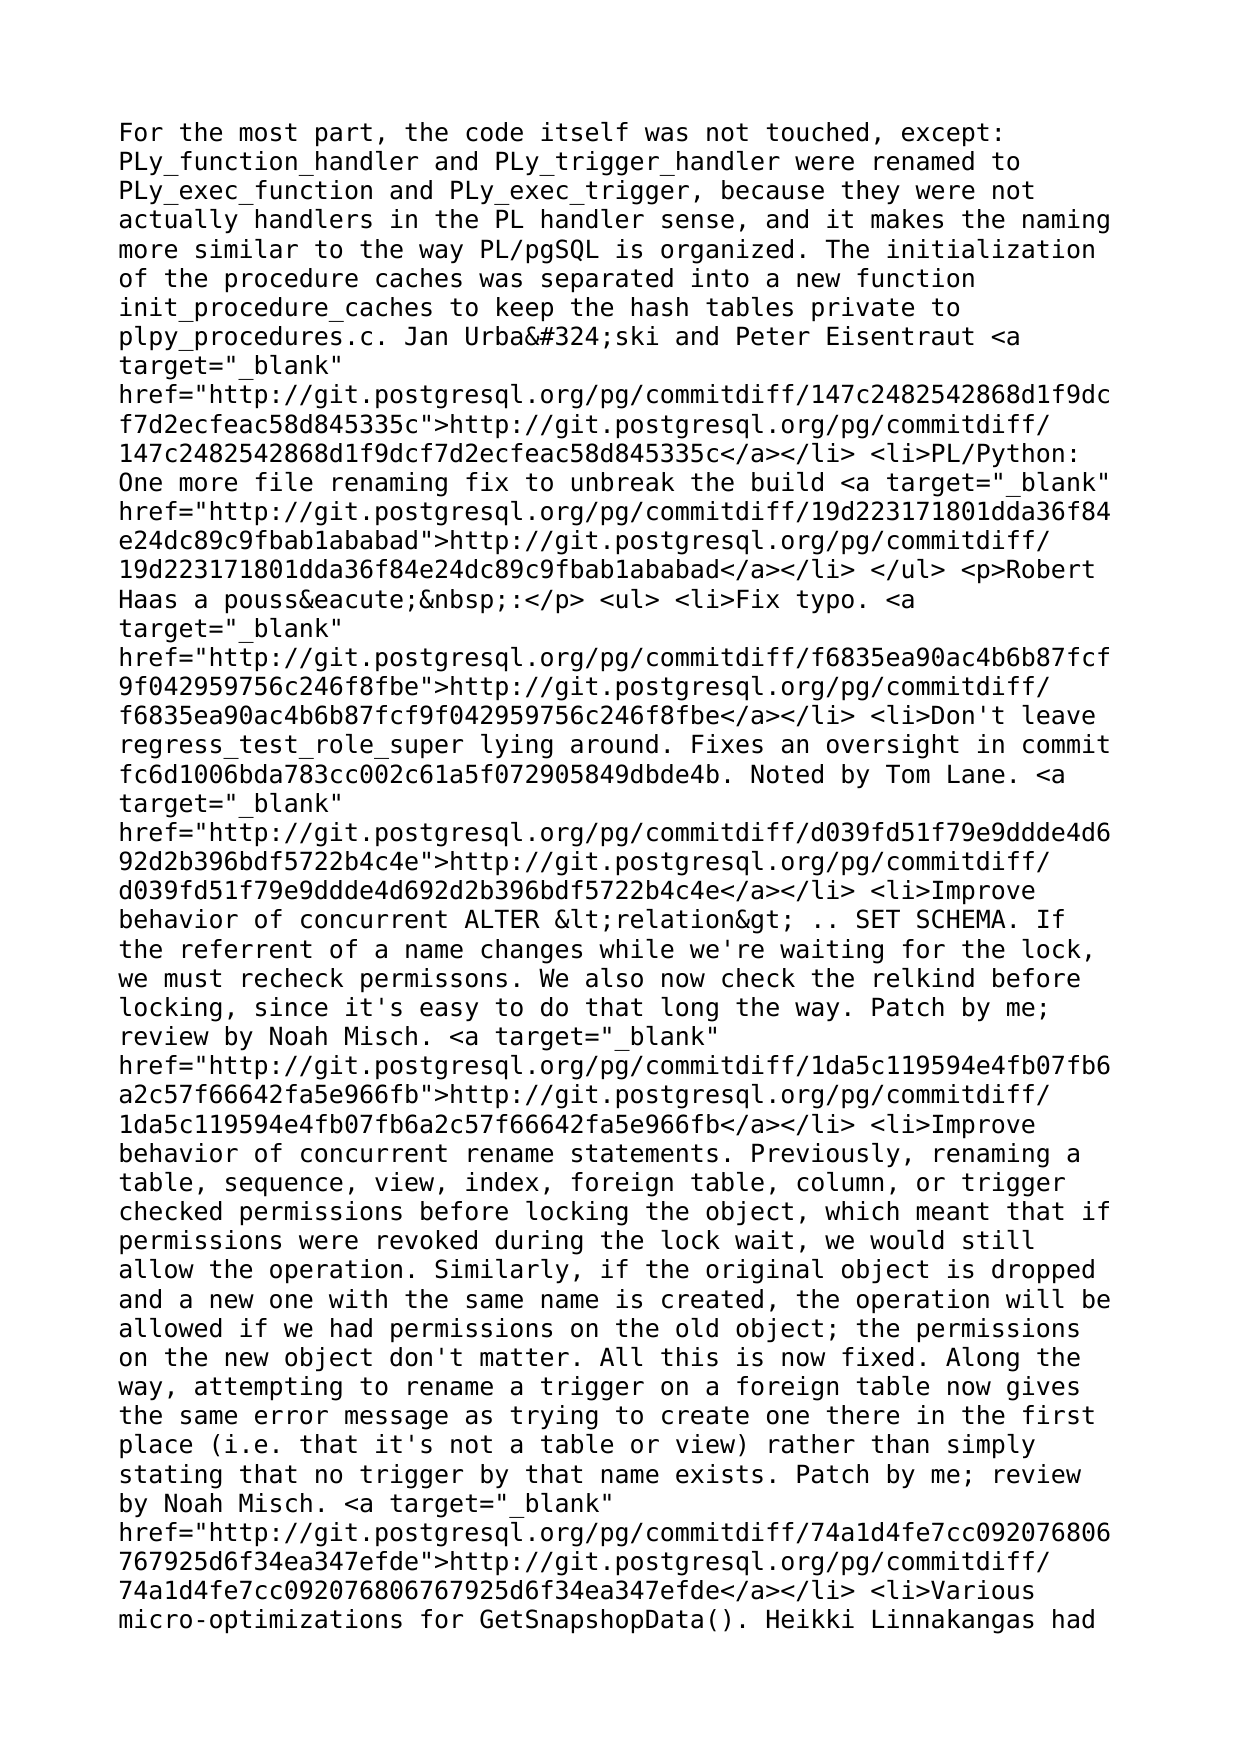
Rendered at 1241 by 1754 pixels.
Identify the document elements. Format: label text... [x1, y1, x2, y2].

text For the most part, the code itself was not touched, except: PLy_function_handler and PLy_trigger_handler were renamed to PLy_exec_function and PLy_exec_trigger, because they were not actually handlers in the PL handler sense, and it makes the naming more similar to the way PL/pgSQL is organized. The initialization of the procedure caches was separated into a new function init_procedure_caches to keep the hash tables private to plpy_procedures.c. Jan Urba&#324;ski and Peter Eisentraut <a target="_blank" href="http://git.postgresql.org/pg/commitdiff/147c2482542868d1f9dcf7d2ecfeac58d845335c">http://git.postgresql.org/pg/commitdiff/147c2482542868d1f9dcf7d2ecfeac58d845335c</a></li> <li>PL/Python: One more file renaming fix to unbreak the build <a target="_blank" href="http://git.postgresql.org/pg/commitdiff/19d223171801dda36f84e24dc89c9fbab1ababad">http://git.postgresql.org/pg/commitdiff/19d223171801dda36f84e24dc89c9fbab1ababad</a></li> </ul> <p>Robert Haas a pouss&eacute;&nbsp;:</p> <ul> <li>Fix typo. <a target="_blank" href="http://git.postgresql.org/pg/commitdiff/f6835ea90ac4b6b87fcf9f042959756c246f8fbe">http://git.postgresql.org/pg/commitdiff/f6835ea90ac4b6b87fcf9f042959756c246f8fbe</a></li> <li>Don't leave regress_test_role_super lying around. Fixes an oversight in commit fc6d1006bda783cc002c61a5f072905849dbde4b. Noted by Tom Lane. <a target="_blank" href="http://git.postgresql.org/pg/commitdiff/d039fd51f79e9ddde4d692d2b396bdf5722b4c4e">http://git.postgresql.org/pg/commitdiff/d039fd51f79e9ddde4d692d2b396bdf5722b4c4e</a></li> <li>Improve behavior of concurrent ALTER &lt;relation&gt; .. SET SCHEMA. If the referrent of a name changes while we're waiting for the lock, we must recheck permissons. We also now check the relkind before locking, since it's easy to do that long the way. Patch by me; review by Noah Misch. <a target="_blank" href="http://git.postgresql.org/pg/commitdiff/1da5c119594e4fb07fb6a2c57f66642fa5e966fb">http://git.postgresql.org/pg/commitdiff/1da5c119594e4fb07fb6a2c57f66642fa5e966fb</a></li> <li>Improve behavior of concurrent rename statements. Previously, renaming a table, sequence, view, index, foreign table, column, or trigger checked permissions before locking the object, which meant that if permissions were revoked during the lock wait, we would still allow the operation. Similarly, if the original object is dropped and a new one with the same name is created, the operation will be allowed if we had permissions on the old object; the permissions on the new object don't matter. All this is now fixed. Along the way, attempting to rename a trigger on a foreign table now gives the same error message as trying to create one there in the first place (i.e. that it's not a table or view) rather than simply stating that no trigger by that name exists. Patch by me; review by Noah Misch. <a target="_blank" href="http://git.postgresql.org/pg/commitdiff/74a1d4fe7cc092076806767925d6f34ea347efde">http://git.postgresql.org/pg/commitdiff/74a1d4fe7cc092076806767925d6f34ea347efde</a></li> <li>Various micro-optimizations for GetSnapshopData(). Heikki Linnakangas had [118, 118, 1122, 1635]
